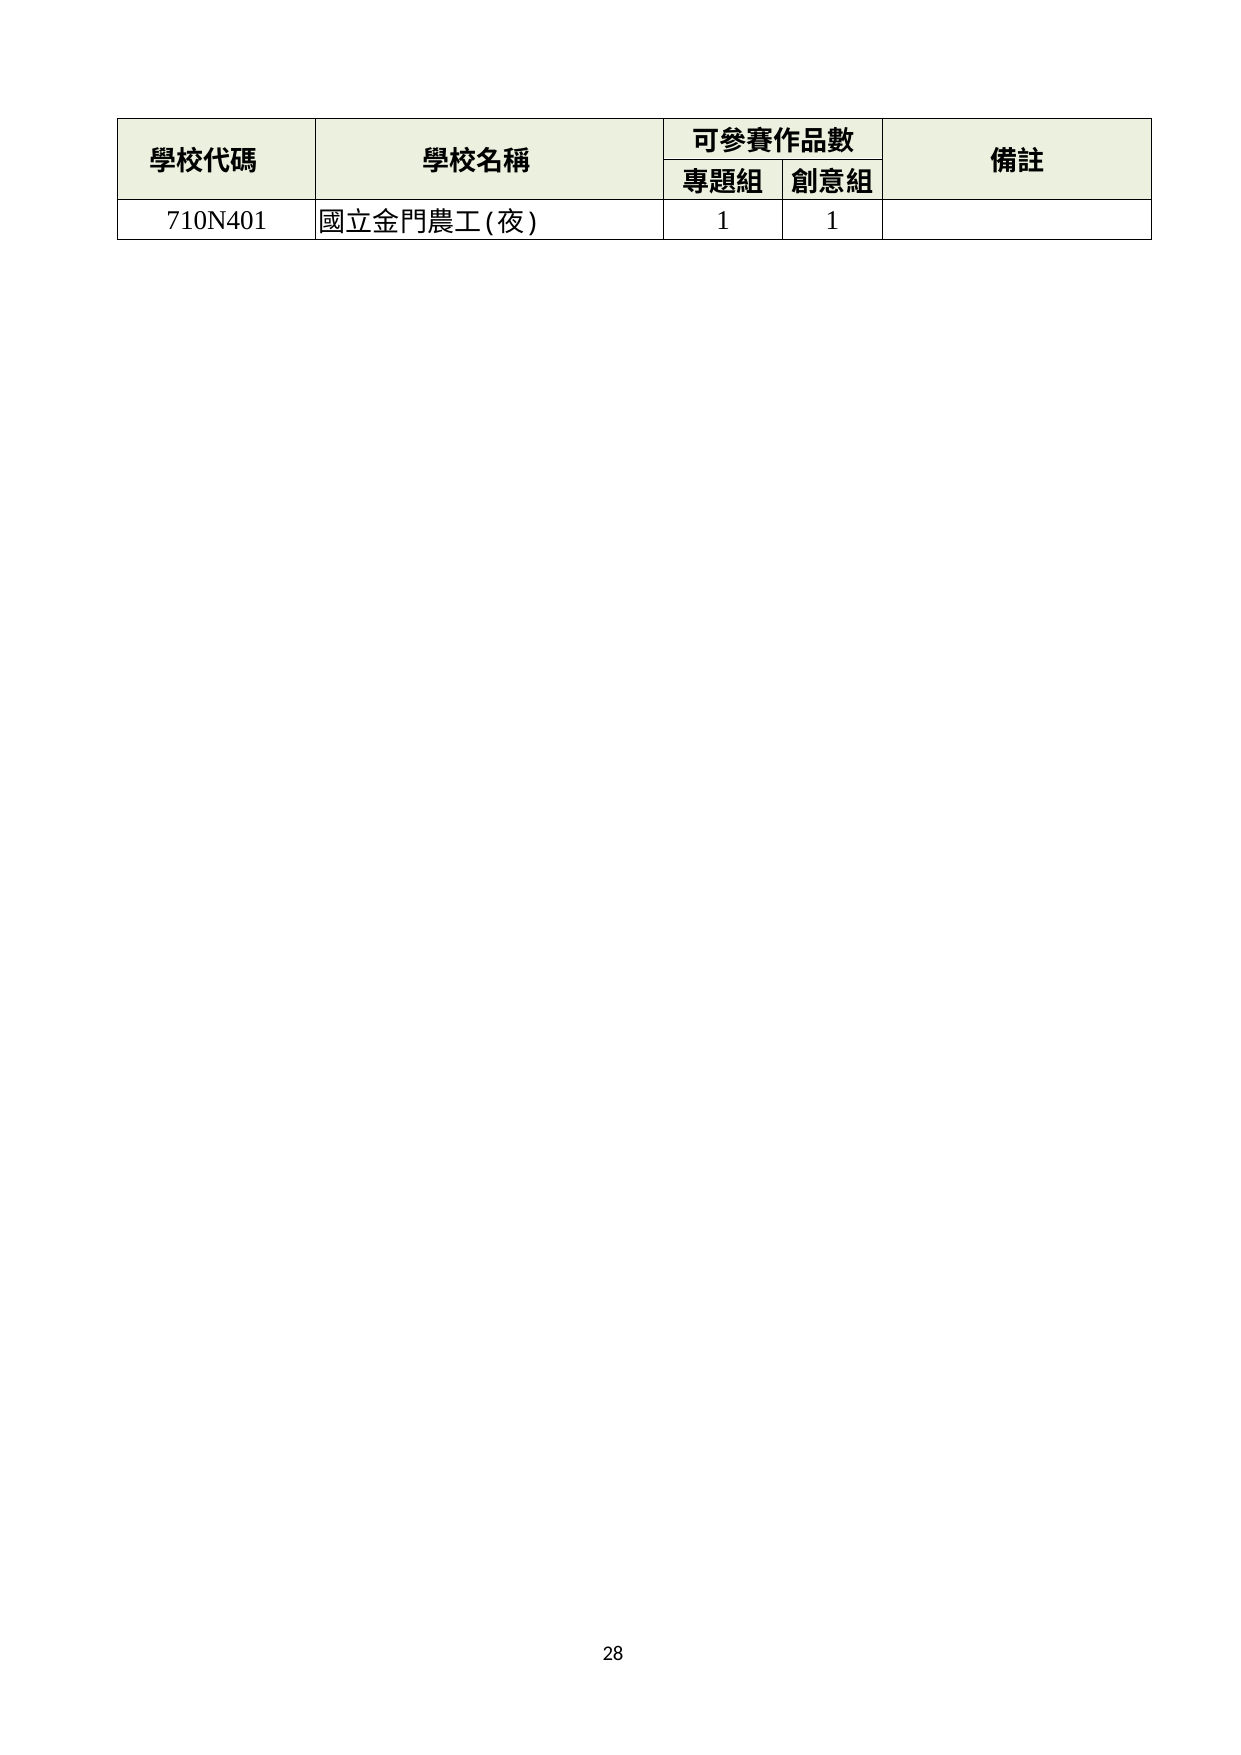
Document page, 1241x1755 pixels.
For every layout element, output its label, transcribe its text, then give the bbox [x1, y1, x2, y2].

table_header 備註 [883, 119, 1151, 199]
table_header 學校代碼 [118, 119, 315, 199]
table_cell 1 [664, 200, 782, 239]
table_cell 創意組 [783, 160, 882, 199]
table_header 學校名稱 [316, 119, 663, 199]
table_header 可參賽作品數 [664, 119, 882, 158]
table_cell 國立金門農工(夜) [316, 200, 663, 239]
table_cell 1 [783, 200, 882, 239]
table_cell 專題組 [664, 160, 782, 199]
table_cell [883, 200, 1151, 239]
table_cell 710N401 [118, 200, 315, 239]
